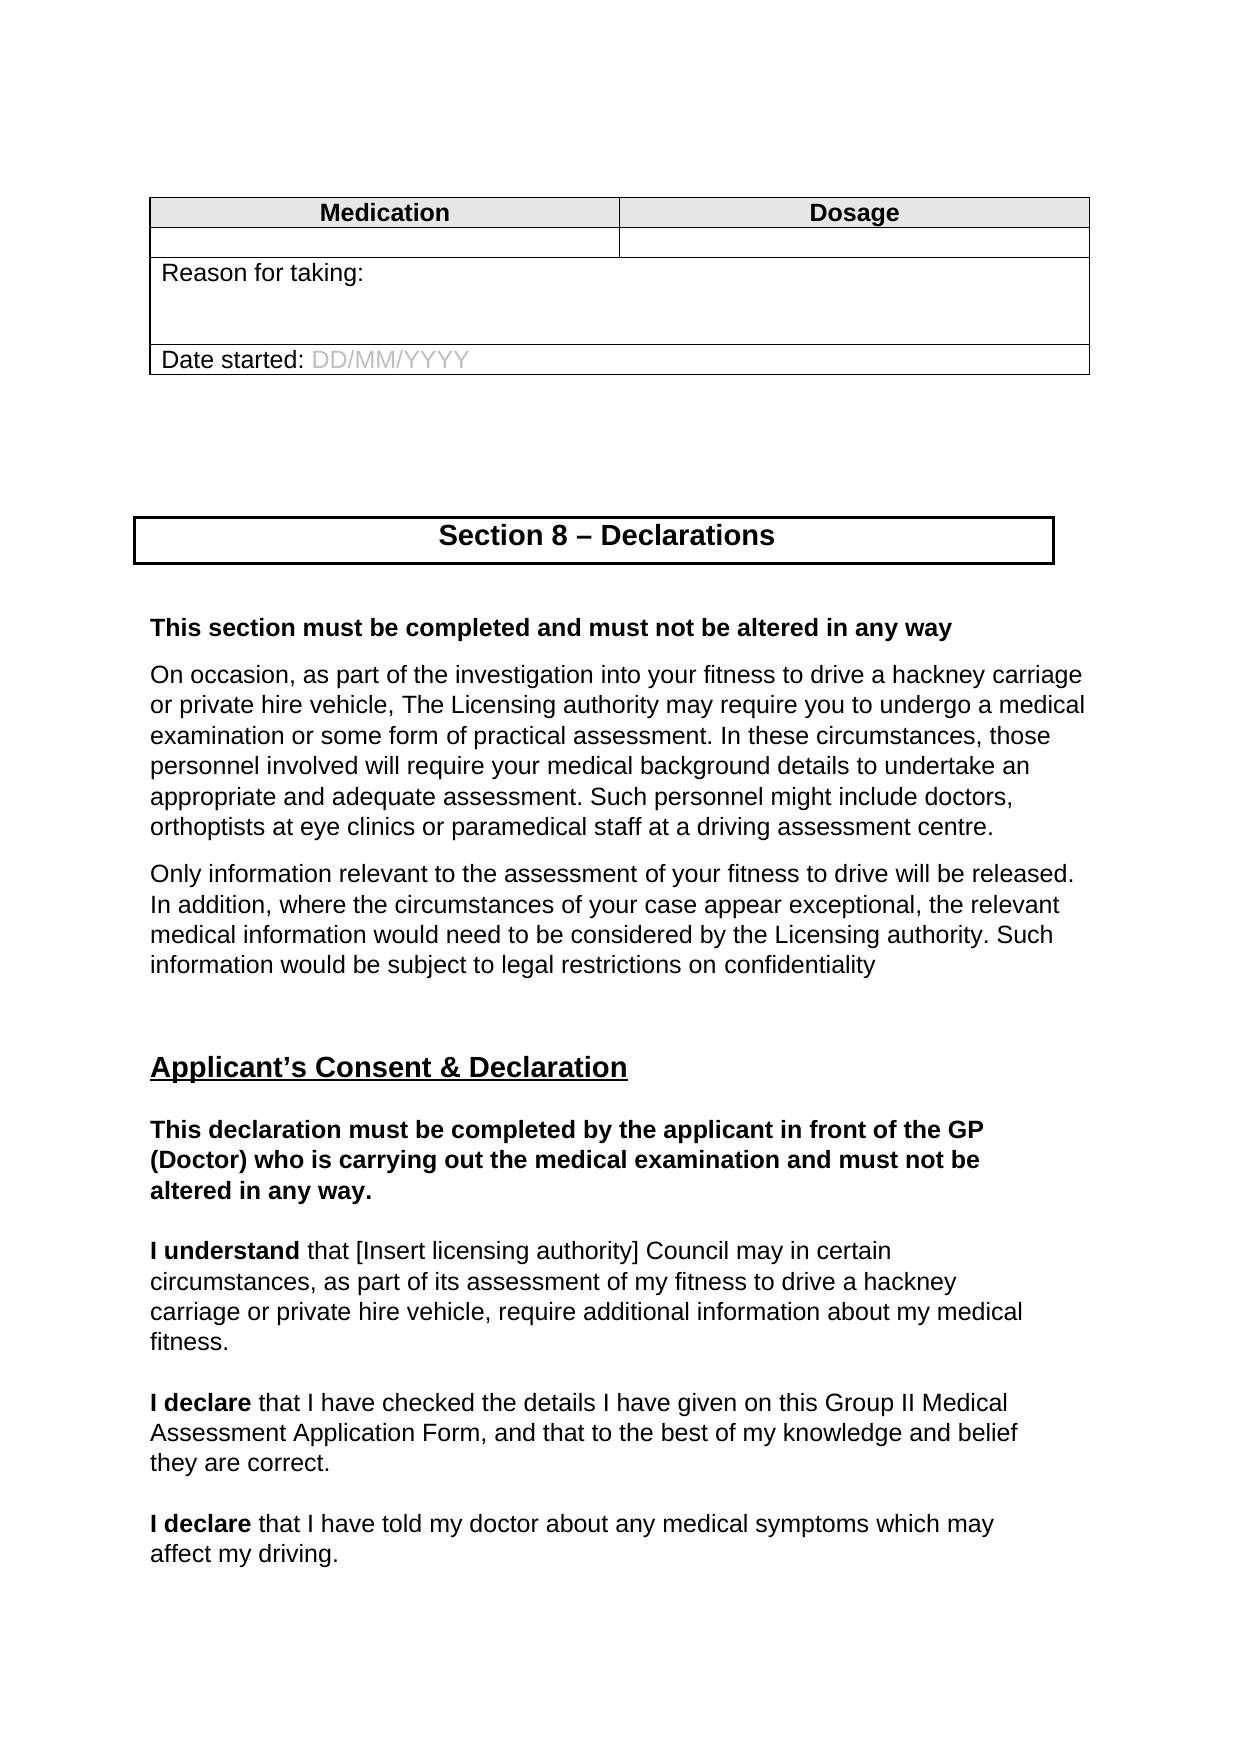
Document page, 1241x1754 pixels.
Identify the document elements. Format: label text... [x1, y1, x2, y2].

table_header Medication [151, 198, 619, 227]
table_cell [151, 228, 619, 257]
text This declaration must be completed by the applicant in front of the GP (Doctor) who is carrying out the medical examination and must not be altered in any way. [150, 1115, 1033, 1205]
text I understand that [Insert licensing authority] Council may in certain circumstances, as part of its assessment of my fitness to drive a hackney carriage or private hire vehicle, require additional information about my medical fitness. [150, 1236, 1033, 1356]
text I declare that I have told my doctor about any medical symptoms which may affect my driving. [150, 1509, 1033, 1568]
text Only information relevant to the assessment of your fitness to drive will be released. In addition, where the circumstances of your case appear exceptional, the relevant medical information would need to be considered by the Licensing authority. Such information would be subject to legal restrictions on confidentiality [150, 859, 1090, 979]
text I declare that I have checked the details I have given on this Group II Medical Assessment Application Form, and that to the best of my knowledge and belief they are correct. [150, 1388, 1033, 1477]
table_header Dosage [620, 198, 1089, 227]
table_cell Reason for taking: [151, 258, 1089, 344]
table_cell [620, 228, 1089, 257]
table_cell Date started: DD/MM/YYYY [151, 345, 1089, 374]
text Applicant’s Consent & Declaration [150, 1050, 1090, 1083]
text Section 8 – Declarations [136, 519, 1052, 552]
text This section must be completed and must not be altered in any way [150, 613, 1090, 642]
text On occasion, as part of the investigation into your fitness to drive a hackney carriage or private hire vehicle, The Licensing authority may require you to undergo a medical examination or some form of practical assessment. In these circumstances, those personnel involved will require your medical background details to undertake an appropriate and adequate assessment. Such personnel might include doctors, orthoptists at eye clinics or paramedical staff at a driving assessment centre. [150, 660, 1090, 841]
